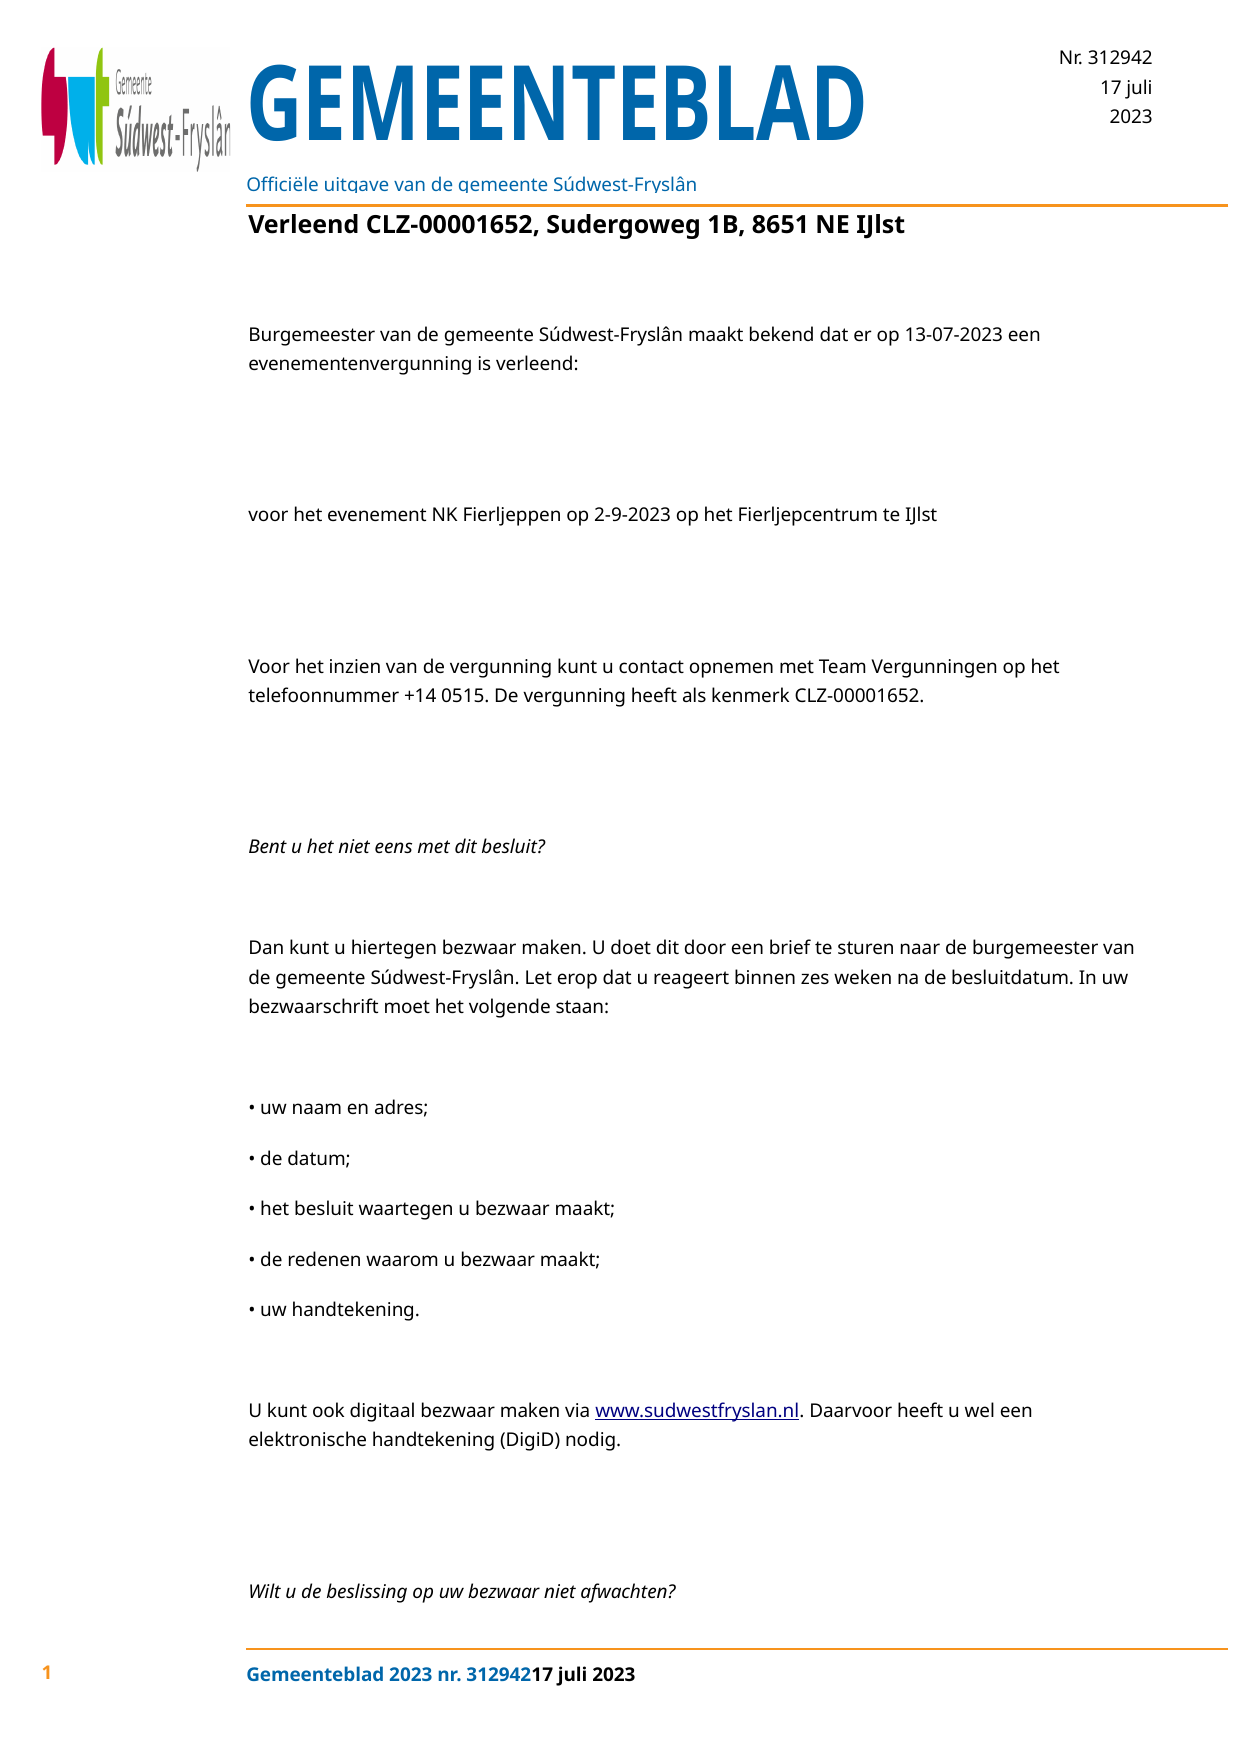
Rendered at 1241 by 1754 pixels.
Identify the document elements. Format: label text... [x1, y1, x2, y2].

text Dan kunt u hiertegen bezwaar maken. U doet dit door een brief te sturen naar de burgemeester van de gemeente Súdwest-Fryslân. Let erop dat u reageert binnen zes weken na de besluitdatum. In uw bezwaarschrift moet het volgende staan: [248, 934, 1152, 1019]
picture [41, 47, 231, 172]
text Voor het inzien van de vergunning kunt u contact opnemen met Team Vergunningen op het telefoonnummer +14 0515. De vergunning heeft als kenmerk CLZ-00001652. [248, 653, 1152, 708]
text Verleend CLZ-00001652, Sudergoweg 1B, 8651 NE IJlst [248, 207, 1152, 241]
text voor het evenement NK Fierljeppen op 2-9-2023 op het Fierljepcentrum te IJlst [248, 502, 1152, 527]
text • de datum; [248, 1145, 1152, 1171]
text • de redenen waarom u bezwaar maakt; [248, 1246, 1152, 1271]
text Burgemeester van de gemeente Súdwest-Fryslân maakt bekend dat er op 13-07-2023 een evenementenvergunning is verleend: [248, 321, 1152, 376]
text U kunt ook digitaal bezwaar maken via www.sudwestfryslan.nl. Daarvoor heeft u wel een elektronische handtekening (DigiD) nodig. [248, 1397, 1152, 1452]
text Bent u het niet eens met dit besluit? [248, 834, 1152, 859]
text • uw handtekening. [248, 1296, 1152, 1322]
text • uw naam en adres; [248, 1094, 1152, 1120]
text • het besluit waartegen u bezwaar maakt; [248, 1195, 1152, 1221]
text Wilt u de beslissing op uw bezwaar niet afwachten? [248, 1578, 1152, 1603]
